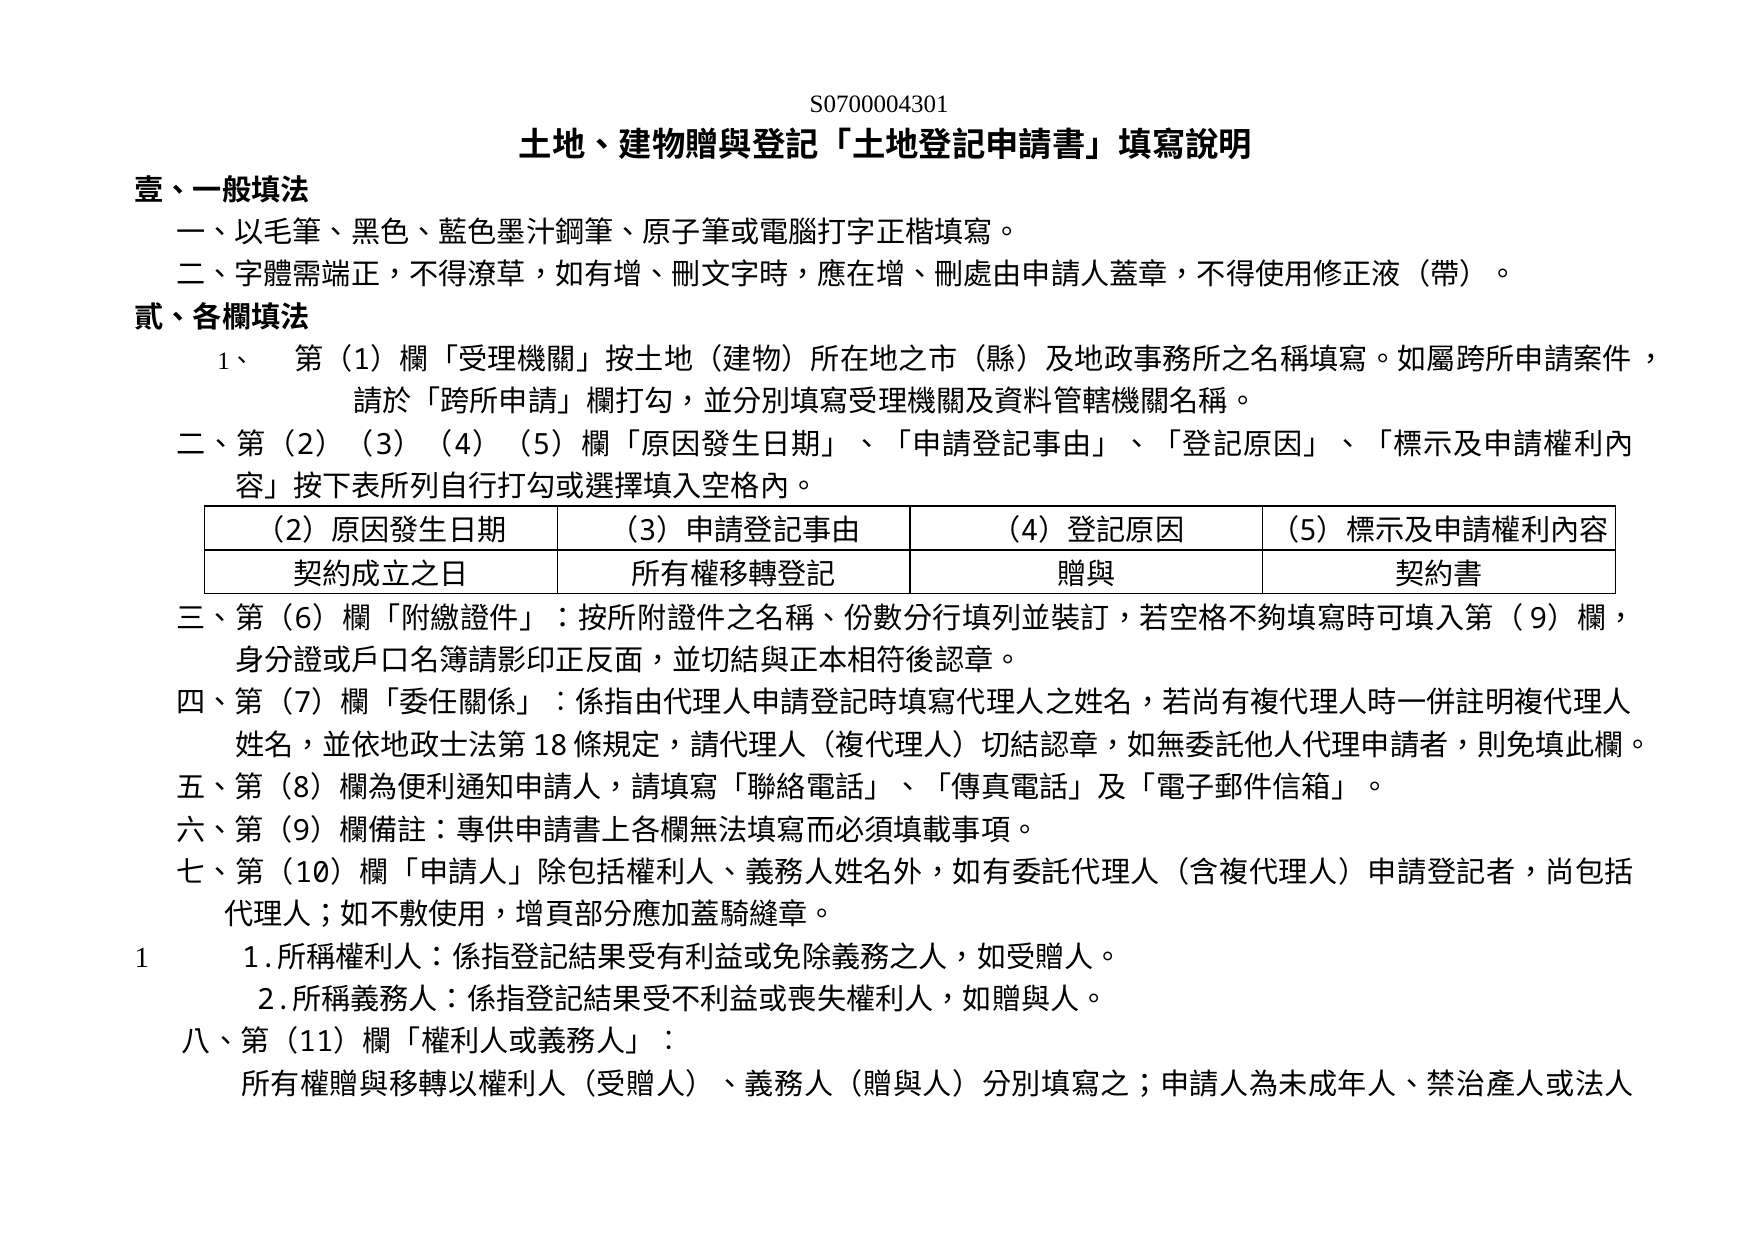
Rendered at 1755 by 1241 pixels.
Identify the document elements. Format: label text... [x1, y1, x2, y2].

table_header （4）登記原因 [911, 507, 1262, 549]
table_cell 契約書 [1263, 551, 1615, 593]
text 2.所稱義務人：係指登記結果受不利益或喪失權利人，如贈與人。 [134, 976, 1636, 1018]
text 五、第（8）欄為便利通知申請人，請填寫「聯絡電話」、「傳真電話」及「電子郵件信箱」。 [176, 764, 1636, 806]
table_cell 所有權移轉登記 [558, 551, 909, 593]
text 一、以毛筆、黑色、藍色墨汁鋼筆、原子筆或電腦打字正楷填寫。 [176, 209, 1636, 251]
text 七、第（10）欄「申請人」除包括權利人、義務人姓名外，如有委託代理人（含複代理人）申請登記者，尚包括代理人；如不敷使用，增頁部分應加蓋騎縫章。 [176, 848, 1636, 933]
text 四、第（7）欄「委任關係」︰係指由代理人申請登記時填寫代理人之姓名，若尚有複代理人時一併註明複代理人姓名，並依地政士法第18條規定，請代理人（複代理人）切結認章，如無委託他人代理申請者，則免填此欄。 [176, 679, 1636, 764]
text 六、第（9）欄備註：專供申請書上各欄無法填寫而必須填載事項。 [176, 806, 1636, 848]
text 二、第（2）（3）（4）（5）欄「原因發生日期」、「申請登記事由」、「登記原因」、「標示及申請權利內容」按下表所列自行打勾或選擇填入空格內。 [176, 420, 1636, 505]
list 第（1）欄「受理機關」按土地（建物）所在地之市（縣）及地政事務所之名稱填寫。如屬跨所申請案件，請於「跨所申請」欄打勾，並分別填寫受理機關及資料管轄機關名稱。 [217, 336, 1636, 420]
table_header （2）原因發生日期 [205, 507, 557, 549]
list 一般填法 [134, 166, 1636, 209]
text 二、字體需端正，不得潦草，如有增、刪文字時，應在增、刪處由申請人蓋章，不得使用修正液（帶）。 [176, 251, 1636, 293]
text 三、第（6）欄「附繳證件」：按所附證件之名稱、份數分行填列並裝訂，若空格不夠填寫時可填入第（9）欄，身分證或戶口名簿請影印正反面，並切結與正本相符後認章。 [176, 594, 1636, 679]
list 各欄填法 [134, 293, 1636, 336]
table_header （3）申請登記事由 [558, 507, 909, 549]
text 土地、建物贈與登記「土地登記申請書」填寫說明 [134, 118, 1636, 166]
list 1.所稱權利人：係指登記結果受有利益或免除義務之人，如受贈人。 [134, 933, 1636, 976]
text 所有權贈與移轉以權利人（受贈人）、義務人（贈與人）分別填寫之；申請人為未成年人、禁治產人或法人 [241, 1060, 1636, 1103]
table_header （5）標示及申請權利內容 [1263, 507, 1615, 549]
table_cell 贈與 [911, 551, 1262, 593]
text 八、第（11）欄「權利人或義務人」︰ [182, 1018, 1636, 1060]
table_cell 契約成立之日 [205, 551, 557, 593]
